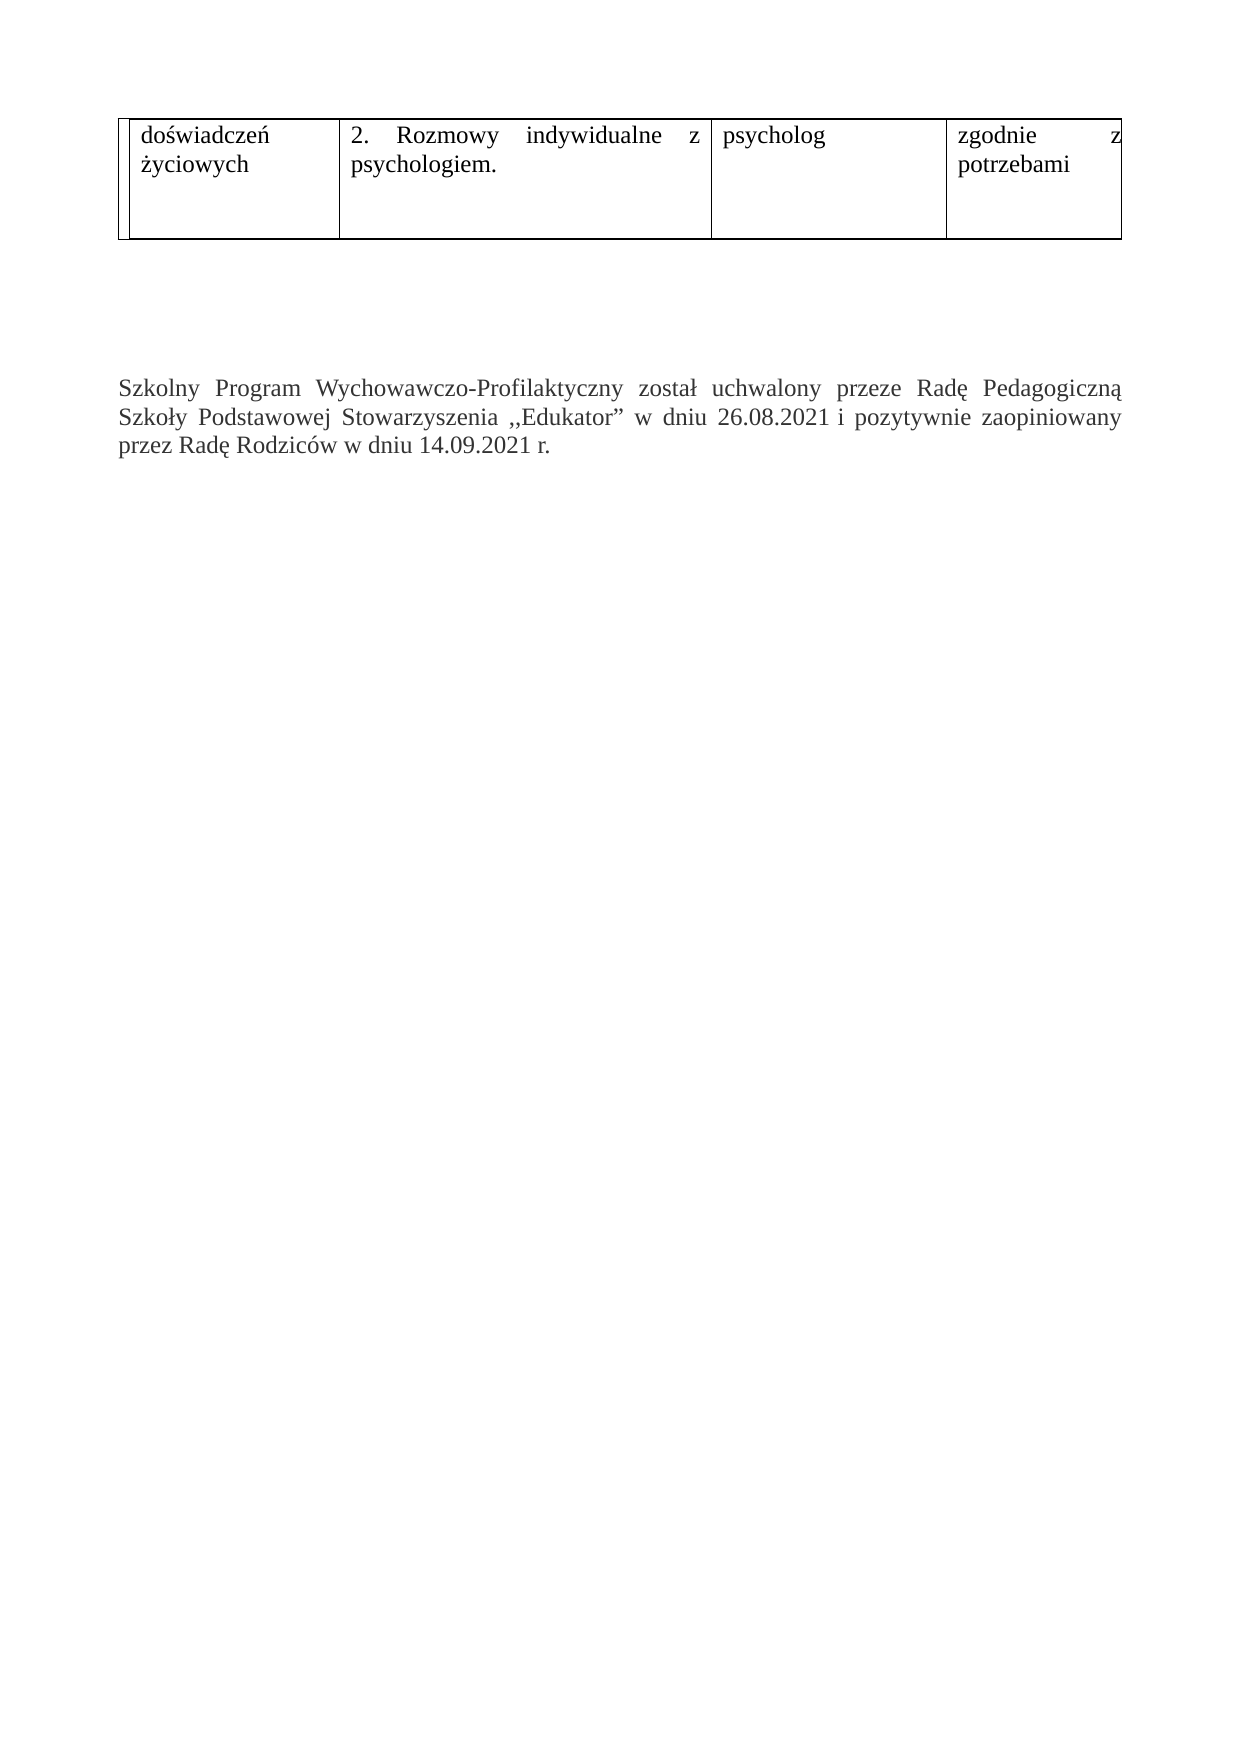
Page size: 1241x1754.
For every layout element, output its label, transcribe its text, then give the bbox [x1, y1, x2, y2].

table_cell 2. Rozmowy indywidualne z psychologiem. [340, 120, 711, 238]
table_cell psycholog [712, 120, 946, 238]
table_cell zgodnie z potrzebami [947, 120, 1121, 238]
text Szkolny Program Wychowawczo-Profilaktyczny został uchwalony przeze Radę Pedagogiczną Szkoły Podstawowej Stowarzyszenia ,,Edukator” w dniu 26.08.2021 i pozytywnie zaopiniowany przez Radę Rodziców w dniu 14.09.2021 r. [118, 373, 1122, 459]
table_header [119, 119, 129, 239]
table_cell doświadczeń życiowych [130, 120, 339, 238]
